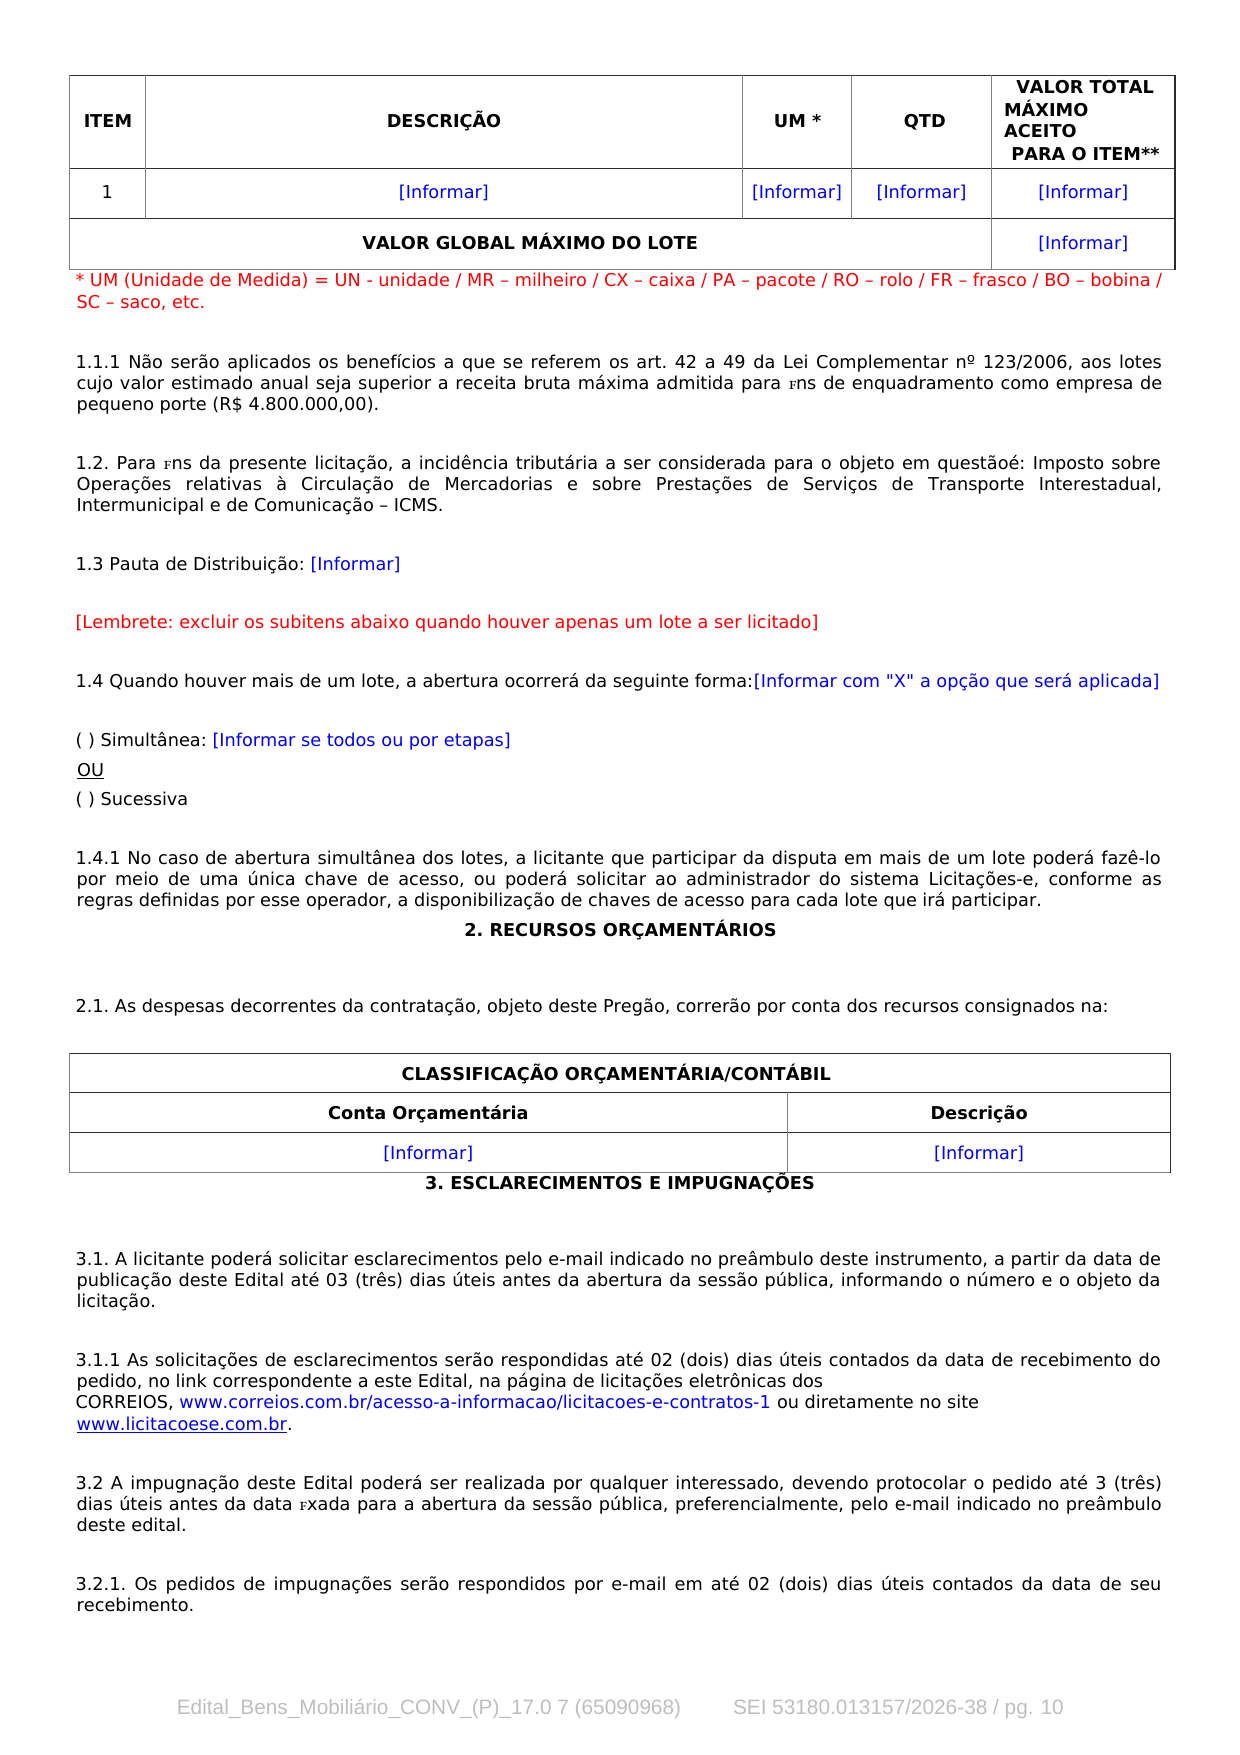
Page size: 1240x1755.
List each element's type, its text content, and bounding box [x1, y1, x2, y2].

table_header ITEM [70, 76, 145, 167]
table_cell [Informar] [788, 1133, 1170, 1172]
table_cell Conta Orçamentária [70, 1093, 787, 1132]
table_cell VALOR GLOBAL MÁXIMO DO LOTE [70, 219, 991, 269]
table_header CLASSIFICAÇÃO ORÇAMENTÁRIA/CONT [70, 1054, 787, 1092]
text * UM (Unidade de Medida) = UN - unidade / MR – milheiro / CX – caixa / PA – pacote / RO – rolo / FR – frasco / BO – bobina / SC – saco, etc. [75, 270, 1169, 313]
table_cell [Informar] [70, 1133, 787, 1172]
subtitle 3. ESCLARECIMENTOS E IMPUGNAÇÕES [72, 1173, 1168, 1193]
text 1.2. Para ns da presente licitação, a incidência tributária a ser considerada para o objeto em questãoé: Imposto sobre Operações relativas à Circulação de Mercadorias e sobre Prestações de Serviços de Transporte Interestadual, Intermunicipal e de Comunicação – ICMS. [75, 453, 1163, 516]
text 3.1.1 As solicitações de esclarecimentos serão respondidas até 02 (dois) dias úteis contados da data de recebimento do pedido, no link correspondente a este Edital, na página de licitações eletrônicas dos [75, 1350, 1163, 1392]
table_cell [Informar] [852, 169, 991, 218]
text 2.1. As despesas decorrentes da contratação, objeto deste Pregão, correrão por conta dos recursos consignados na: [75, 996, 1163, 1017]
text 1.3 Pauta de Distribuição: [Informar] [75, 553, 1163, 574]
table_cell [Informar] [992, 169, 1174, 218]
table_cell Descrição [788, 1093, 1170, 1132]
table_header QTD [852, 76, 991, 167]
table_cell 1 [70, 169, 145, 218]
text 3.2.1. Os pedidos de impugnações serão respondidos por e-mail em até 02 (dois) dias úteis contados da data de seu recebimento. [75, 1574, 1163, 1616]
subtitle 2. RECURSOS ORÇAMENTÁRIOS [72, 920, 1168, 940]
table_cell [Informar] [146, 169, 742, 218]
table_cell [Informar] [743, 169, 851, 218]
text ( ) Simultânea: [Informar se todos ou por etapas] [75, 730, 1169, 751]
text 3.1. A licitante poderá solicitar esclarecimentos pelo e-mail indicado no preâmbulo deste instrumento, a partir da data de publicação deste Edital até 03 (três) dias úteis antes da abertura da sessão pública, informando o número e o objeto da licitação. [75, 1249, 1163, 1312]
table_cell [Informar] [992, 219, 1174, 269]
table_header UM * [743, 76, 851, 167]
text CORREIOS, www.correios.com.br/acesso-a-informacao/licitacoes-e-contratos-1 ou diretamente no site www.licitacoese.com.br. [75, 1392, 1169, 1434]
text 1.4.1 No caso de abertura simultânea dos lotes, a licitante que participar da disputa em mais de um lote poderá fazê-lo por meio de uma única chave de acesso, ou poderá solicitar ao administrador do sistema Licitações-e, conforme as regras definidas por esse operador, a disponibilização de chaves de acesso para cada lote que irá participar. [75, 848, 1163, 911]
table_header DESCRIÇÃO [146, 76, 742, 167]
text OU [77, 760, 1169, 780]
text 1.4 Quando houver mais de um lote, a abertura ocorrerá da seguinte forma:[Informar com "X" a opção que será aplicada] [75, 671, 1163, 692]
table_header ÁBIL [788, 1054, 1170, 1092]
text 1.1.1 Não serão aplicados os benefícios a que se referem os art. 42 a 49 da Lei Complementar nº 123/2006, aos lotes cujo valor estimado anual seja superior a receita bruta máxima admitida para ns de enquadramento como empresa de pequeno porte (R$ 4.800.000,00). [75, 352, 1163, 414]
text ( ) Sucessiva [75, 789, 1163, 810]
text 3.2 A impugnação deste Edital poderá ser realizada por qualquer interessado, devendo protocolar o pedido até 3 (três) dias úteis antes da data xada para a abertura da sessão pública, preferencialmente, pelo e-mail indicado no preâmbulo deste edital. [75, 1473, 1163, 1536]
text [Lembrete: excluir os subitens abaixo quando houver apenas um lote a ser licitado] [75, 612, 1169, 633]
table_header VALOR TOTAL MÁXIMO ACEITO PARA O ITEM** [992, 76, 1174, 167]
